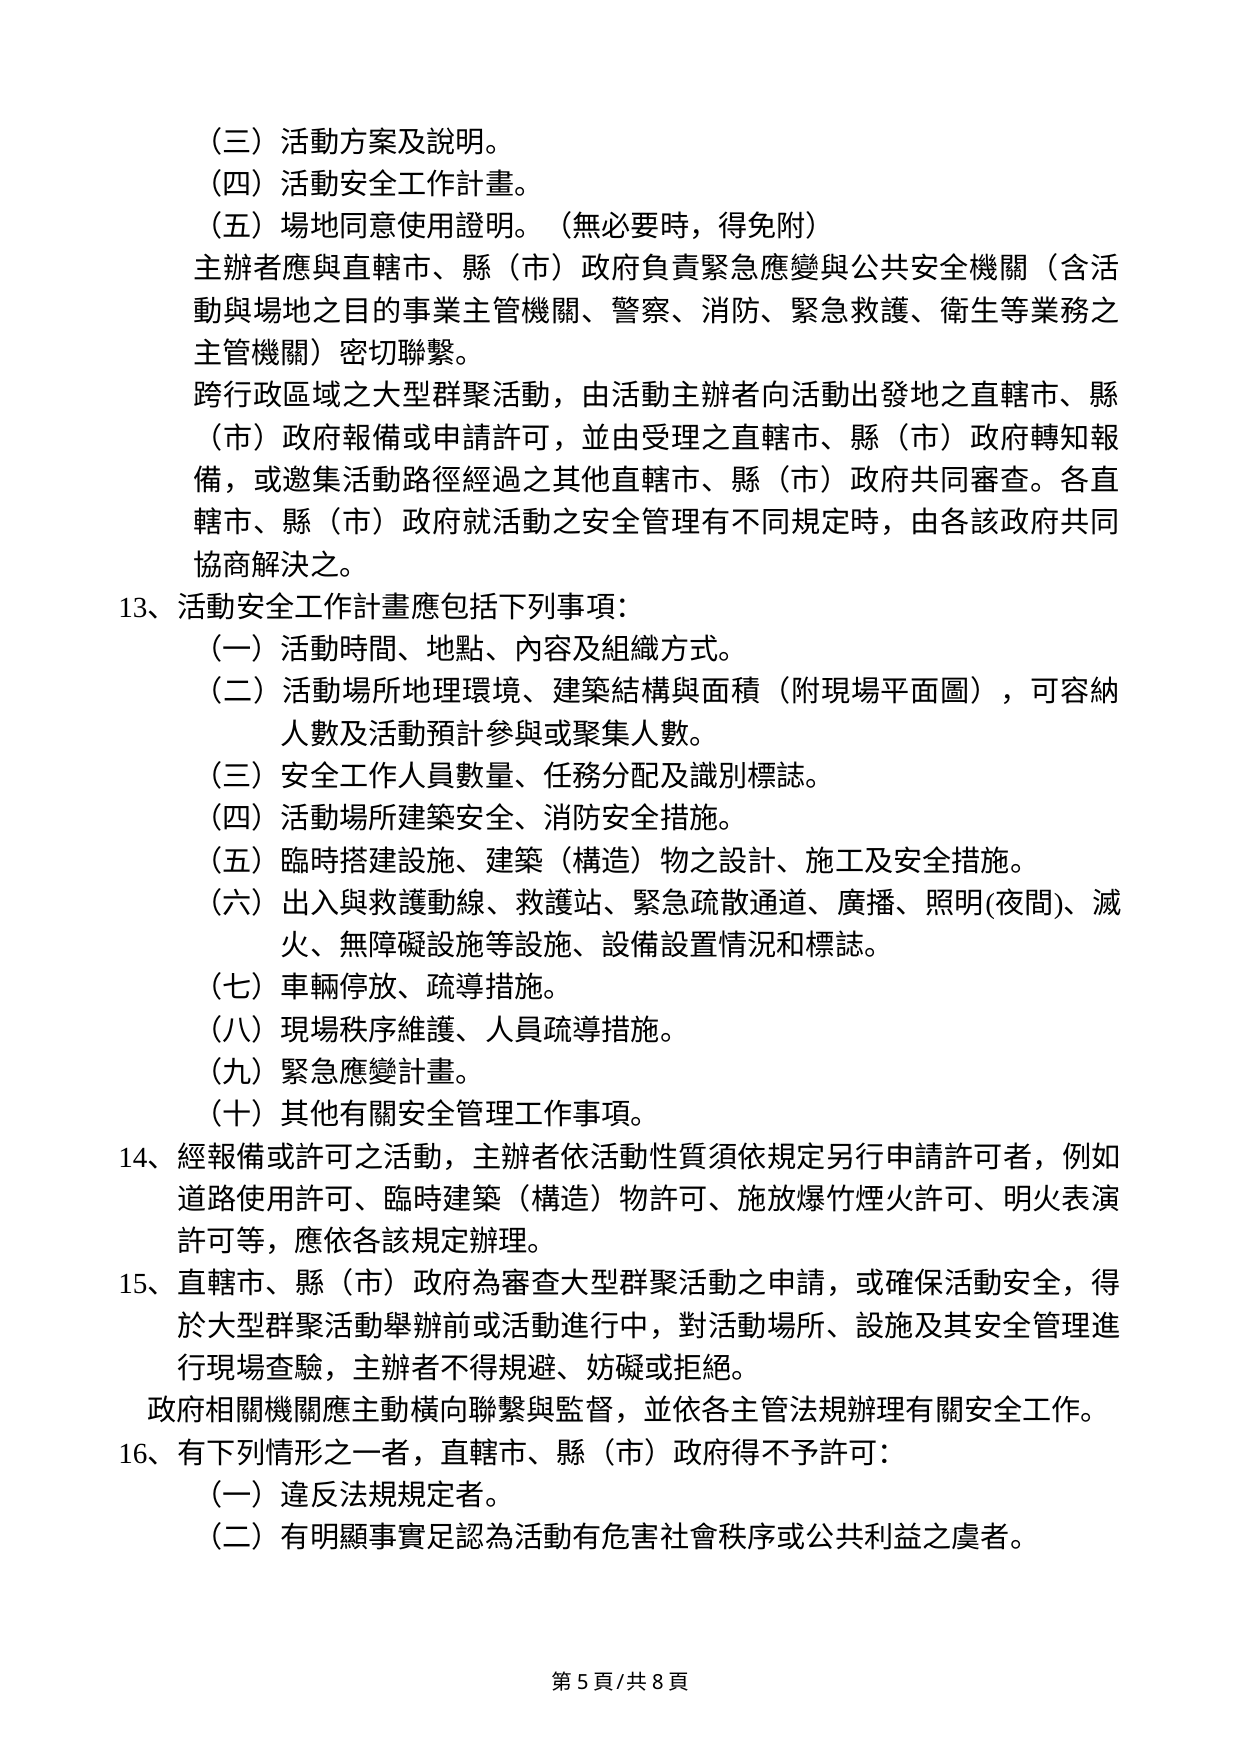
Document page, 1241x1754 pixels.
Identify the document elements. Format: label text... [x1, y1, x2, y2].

list 經報備或許可之活動，主辦者依活動性質須依規定另行申請許可者，例如道路使用許可、臨時建築（構造）物許可、施放爆竹煙火許可、明火表演許可等，應依各該規定辦理。 [118, 1133, 1122, 1260]
list 活動安全工作計畫應包括下列事項： [118, 583, 1122, 626]
list 有下列情形之一者，直轄市、縣（市）政府得不予許可： [118, 1429, 1122, 1471]
text 跨行政區域之大型群聚活動，由活動主辦者向活動出發地之直轄市、縣（市）政府報備或申請許可，並由受理之直轄市、縣（市）政府轉知報備，或邀集活動路徑經過之其他直轄市、縣（市）政府共同審查。各直轄市、縣（市）政府就活動之安全管理有不同規定時，由各該政府共同協商解決之。 [193, 372, 1122, 583]
text （四）活動場所建築安全、消防安全措施。 [193, 795, 1122, 837]
text （九）緊急應變計畫。 [193, 1048, 1122, 1091]
text （二）有明顯事實足認為活動有危害社會秩序或公共利益之虞者。 [193, 1514, 1122, 1556]
text （一）活動時間、地點、內容及組織方式。 [193, 626, 1122, 668]
text （七）車輛停放、疏導措施。 [193, 964, 1122, 1006]
text （三）活動方案及說明。 [193, 118, 1122, 160]
text （三）安全工作人員數量、任務分配及識別標誌。 [193, 752, 1122, 795]
text 主辦者應與直轄市、縣（市）政府負責緊急應變與公共安全機關（含活動與場地之目的事業主管機關、警察、消防、緊急救護、衛生等業務之主管機關）密切聯繫。 [193, 245, 1122, 372]
text （六）出入與救護動線、救護站、緊急疏散通道、廣播、照明(夜間)、滅火、無障礙設施等設施、設備設置情況和標誌。 [193, 879, 1122, 964]
text （十）其他有關安全管理工作事項。 [193, 1091, 1122, 1133]
text （五）臨時搭建設施、建築（構造）物之設計、施工及安全措施。 [193, 837, 1122, 879]
text （二）活動場所地理環境、建築結構與面積（附現場平面圖），可容納人數及活動預計參與或聚集人數。 [193, 668, 1122, 752]
text （八）現場秩序維護、人員疏導措施。 [193, 1006, 1122, 1048]
text （四）活動安全工作計畫。 [193, 160, 1122, 203]
text （五）場地同意使用證明。（無必要時，得免附） [193, 203, 1122, 245]
list 直轄市、縣（市）政府為審查大型群聚活動之申請，或確保活動安全，得於大型群聚活動舉辦前或活動進行中，對活動場所、設施及其安全管理進行現場查驗，主辦者不得規避、妨礙或拒絕。 [118, 1260, 1122, 1387]
text 政府相關機關應主動橫向聯繫與監督，並依各主管法規辦理有關安全工作。 [118, 1387, 1122, 1429]
text （一）違反法規規定者。 [193, 1471, 1122, 1514]
